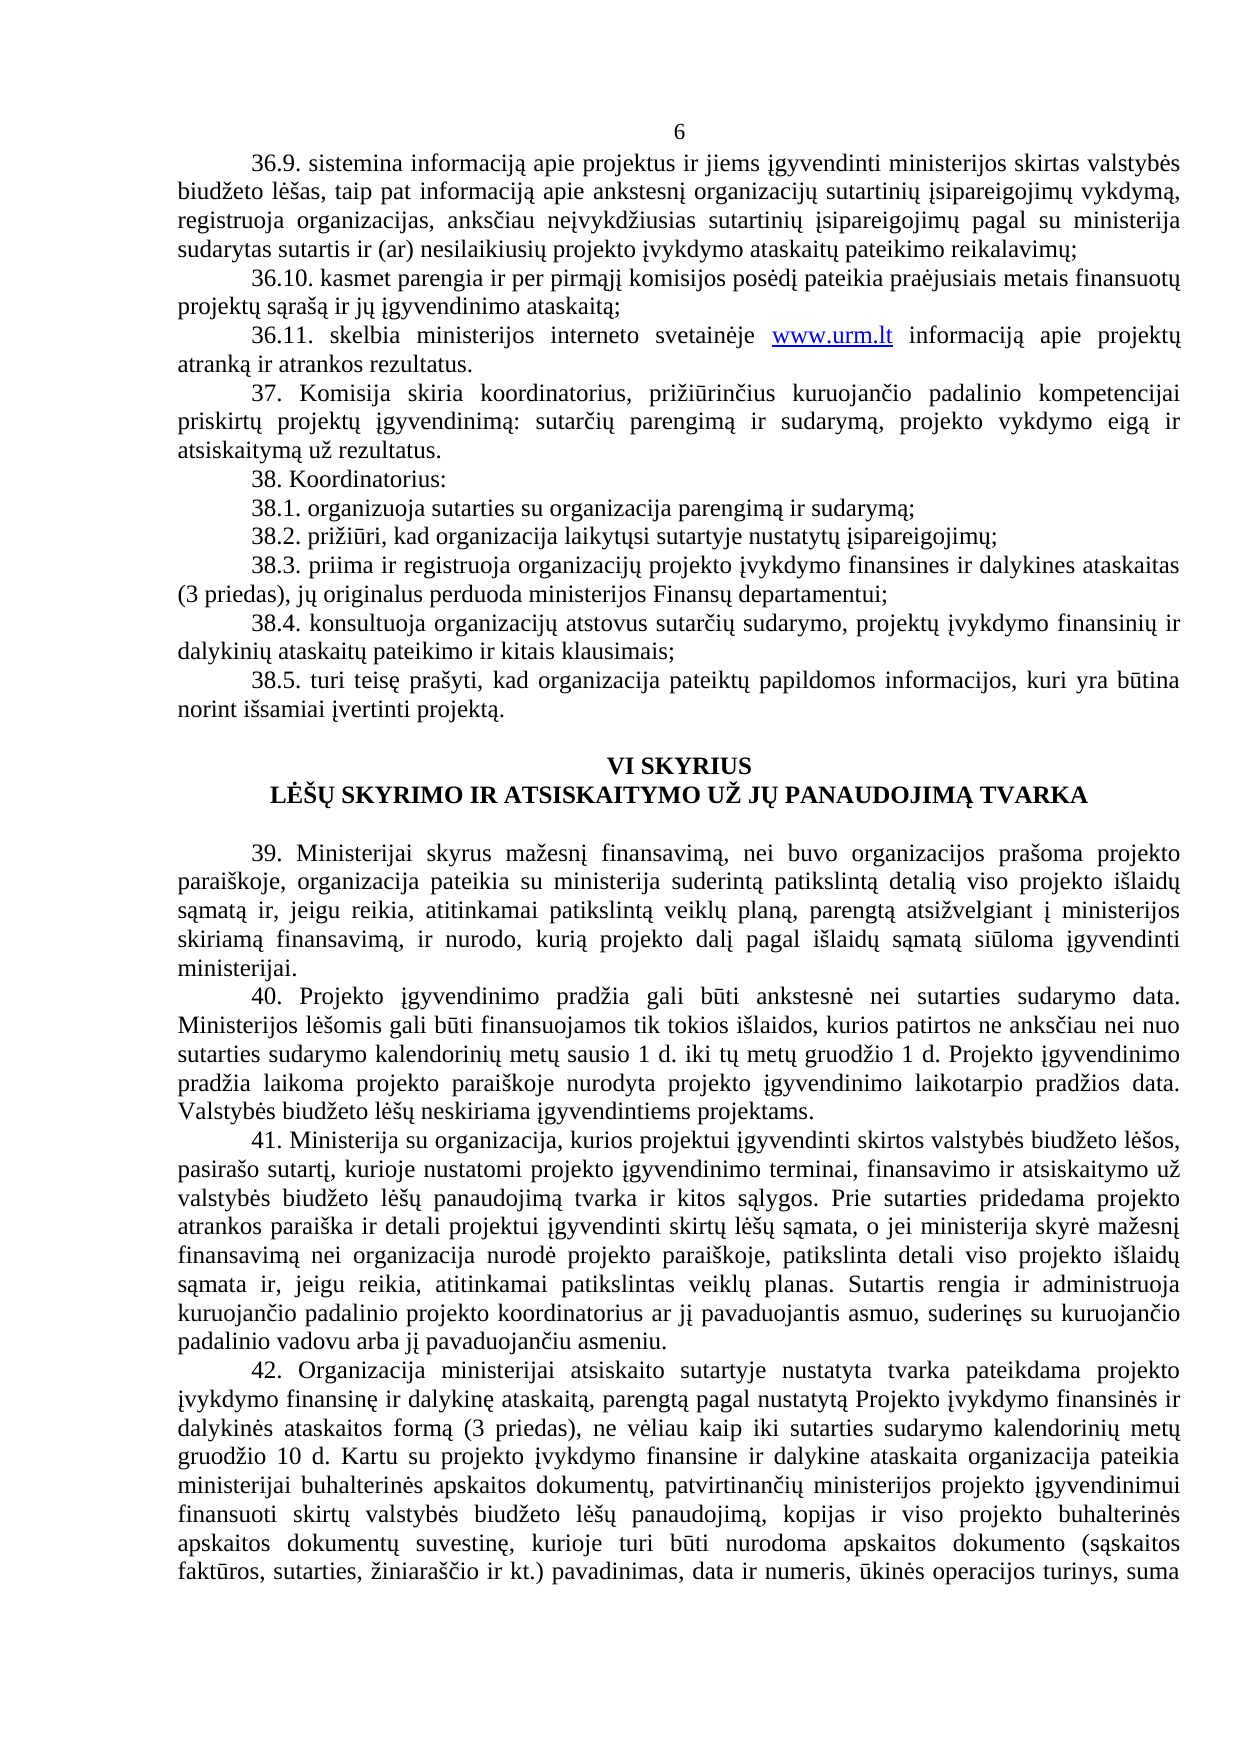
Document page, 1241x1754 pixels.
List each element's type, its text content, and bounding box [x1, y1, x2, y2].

text 38.1. organizuoja sutarties su organizacija parengimą ir sudarymą; [177, 493, 1181, 521]
text 38.4. konsultuoja organizacijų atstovus sutarčių sudarymo, projektų įvykdymo finansinių ir dalykinių ataskaitų pateikimo ir kitais klausimais; [177, 608, 1181, 665]
text 38.5. turi teisę prašyti, kad organizacija pateiktų papildomos informacijos, kuri yra būtina norint išsamiai įvertinti projektą. [177, 665, 1181, 723]
text 40. Projekto įgyvendinimo pradžia gali būti ankstesnė nei sutarties sudarymo data. Ministerijos lėšomis gali būti finansuojamos tik tokios išlaidos, kurios patirtos ne anksčiau nei nuo sutarties sudarymo kalendorinių metų sausio 1 d. iki tų metų gruodžio 1 d. Projekto įgyvendinimo pradžia laikoma projekto paraiškoje nurodyta projekto įgyvendinimo laikotarpio pradžios data. Valstybės biudžeto lėšų neskiriama įgyvendintiems projektams. [177, 981, 1181, 1125]
text 42. Organizacija ministerijai atsiskaito sutartyje nustatyta tvarka pateikdama projekto įvykdymo finansinę ir dalykinę ataskaitą, parengtą pagal nustatytą Projekto įvykdymo finansinės ir dalykinės ataskaitos formą (3 priedas), ne vėliau kaip iki sutarties sudarymo kalendorinių metų gruodžio 10 d. Kartu su projekto įvykdymo finansine ir dalykine ataskaita organizacija pateikia ministerijai buhalterinės apskaitos dokumentų, patvirtinančių ministerijos projekto įgyvendinimui finansuoti skirtų valstybės biudžeto lėšų panaudojimą, kopijas ir viso projekto buhalterinės apskaitos dokumentų suvestinę, kurioje turi būti nurodoma apskaitos dokumento (sąskaitos faktūros, sutarties, žiniaraščio ir kt.) pavadinimas, data ir numeris, ūkinės operacijos turinys, suma [177, 1355, 1181, 1585]
text 36.10. kasmet parengia ir per pirmąjį komisijos posėdį pateikia praėjusiais metais finansuotų projektų sąrašą ir jų įgyvendinimo ataskaitą; [177, 263, 1181, 320]
text VI SKYRIUS [177, 751, 1181, 780]
text 37. Komisija skiria koordinatorius, prižiūrinčius kuruojančio padalinio kompetencijai priskirtų projektų įgyvendinimą: sutarčių parengimą ir sudarymą, projekto vykdymo eigą ir atsiskaitymą už rezultatus. [177, 378, 1181, 464]
text 36.11. skelbia ministerijos interneto svetainėje www.urm.lt informaciją apie projektų atranką ir atrankos rezultatus. [177, 320, 1181, 378]
text 41. Ministerija su organizacija, kurios projektui įgyvendinti skirtos valstybės biudžeto lėšos, pasirašo sutartį, kurioje nustatomi projekto įgyvendinimo terminai, finansavimo ir atsiskaitymo už valstybės biudžeto lėšų panaudojimą tvarka ir kitos sąlygos. Prie sutarties pridedama projekto atrankos paraiška ir detali projektui įgyvendinti skirtų lėšų sąmata, o jei ministerija skyrė mažesnį finansavimą nei organizacija nurodė projekto paraiškoje, patikslinta detali viso projekto išlaidų sąmata ir, jeigu reikia, atitinkamai patikslintas veiklų planas. Sutartis rengia ir administruoja kuruojančio padalinio projekto koordinatorius ar jį pavaduojantis asmuo, suderinęs su kuruojančio padalinio vadovu arba jį pavaduojančiu asmeniu. [177, 1125, 1181, 1355]
text LĖŠŲ SKYRIMO IR ATSISKAITYMO UŽ JŲ PANAUDOJIMĄ TVARKA [177, 780, 1181, 809]
text 39. Ministerijai skyrus mažesnį finansavimą, nei buvo organizacijos prašoma projekto paraiškoje, organizacija pateikia su ministerija suderintą patikslintą detalią viso projekto išlaidų sąmatą ir, jeigu reikia, atitinkamai patikslintą veiklų planą, parengtą atsižvelgiant į ministerijos skiriamą finansavimą, ir nurodo, kurią projekto dalį pagal išlaidų sąmatą siūloma įgyvendinti ministerijai. [177, 838, 1181, 981]
text 38.2. prižiūri, kad organizacija laikytųsi sutartyje nustatytų įsipareigojimų; [177, 521, 1181, 550]
text 38.3. priima ir registruoja organizacijų projekto įvykdymo finansines ir dalykines ataskaitas (3 priedas), jų originalus perduoda ministerijos Finansų departamentui; [177, 550, 1181, 608]
text 38. Koordinatorius: [177, 464, 1181, 493]
text 36.9. sistemina informaciją apie projektus ir jiems įgyvendinti ministerijos skirtas valstybės biudžeto lėšas, taip pat informaciją apie ankstesnį organizacijų sutartinių įsipareigojimų vykdymą, registruoja organizacijas, anksčiau neįvykdžiusias sutartinių įsipareigojimų pagal su ministerija sudarytas sutartis ir (ar) nesilaikiusių projekto įvykdymo ataskaitų pateikimo reikalavimų; [177, 148, 1181, 263]
